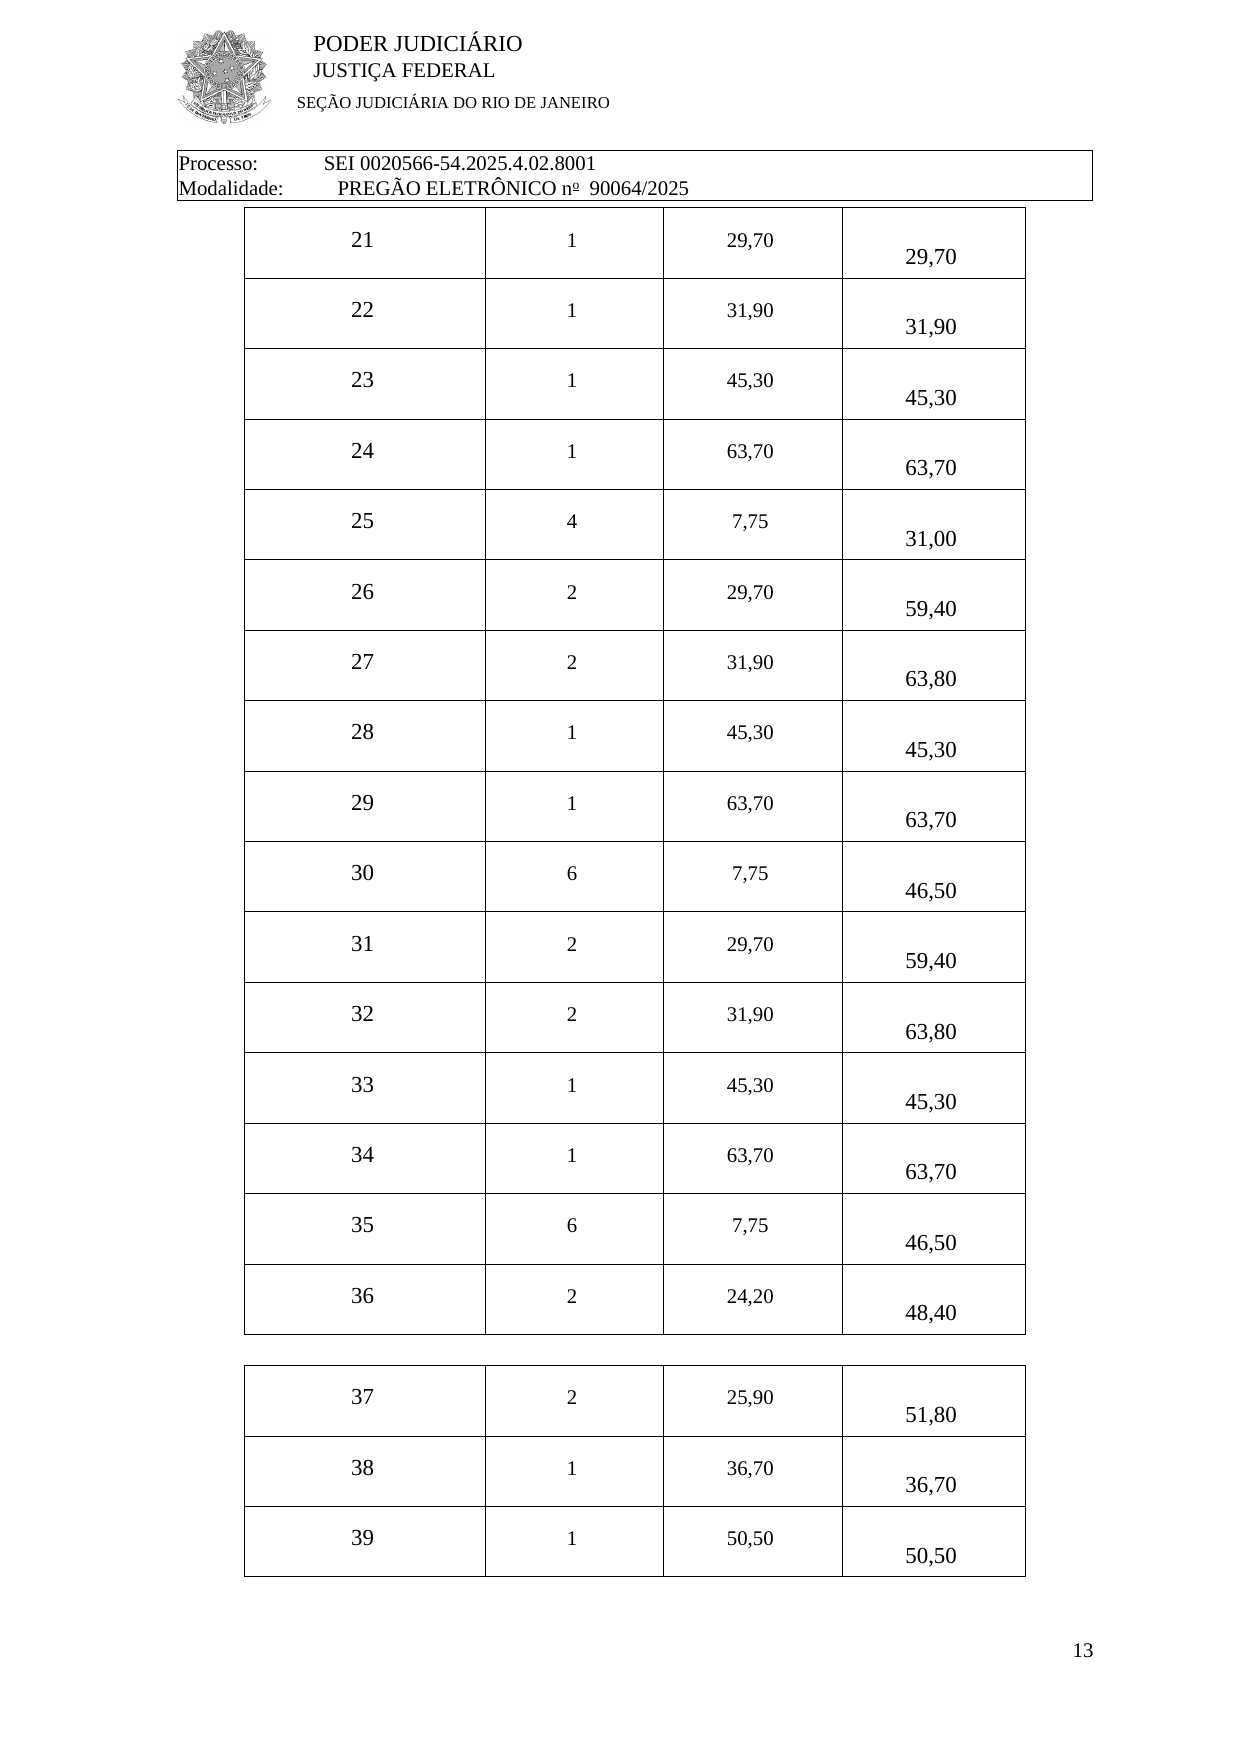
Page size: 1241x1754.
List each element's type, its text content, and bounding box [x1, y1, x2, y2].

table_cell 29,70 [664, 560, 842, 630]
table_cell 29,70 [664, 912, 842, 982]
table_cell 36 [245, 1265, 485, 1334]
table_cell 7,75 [664, 490, 842, 559]
table_cell 28 [245, 701, 485, 771]
table_cell 22 [245, 279, 485, 348]
table_cell 63,80 [843, 631, 1025, 700]
table_cell 38 [245, 1437, 485, 1506]
table_header 51,80 [843, 1366, 1025, 1436]
table_cell 63,70 [843, 420, 1025, 489]
table_cell 31,90 [664, 631, 842, 700]
table_cell 1 [486, 1507, 663, 1576]
table_cell 33 [245, 1053, 485, 1122]
table_cell 50,50 [664, 1507, 842, 1576]
table_cell 1 [486, 279, 663, 348]
table_cell 36,70 [843, 1437, 1025, 1506]
table_cell 63,80 [843, 983, 1025, 1052]
table_cell 1 [486, 701, 663, 771]
table_cell 31,90 [843, 279, 1025, 348]
table_cell 23 [245, 349, 485, 418]
table_cell 6 [486, 842, 663, 911]
table_cell 63,70 [843, 772, 1025, 841]
table_cell 29 [245, 772, 485, 841]
table_cell 7,75 [664, 1194, 842, 1263]
table_cell 50,50 [843, 1507, 1025, 1576]
table_cell 2 [486, 631, 663, 700]
table_cell 63,70 [664, 420, 842, 489]
table_cell 39 [245, 1507, 485, 1576]
table_cell 27 [245, 631, 485, 700]
table_cell 31 [245, 912, 485, 982]
table_cell 4 [486, 490, 663, 559]
table_cell 45,30 [664, 701, 842, 771]
table_cell 59,40 [843, 912, 1025, 982]
table_cell 29,70 [843, 208, 1025, 277]
table_cell 31,00 [843, 490, 1025, 559]
table_header 2 [486, 1366, 663, 1436]
table_cell 30 [245, 842, 485, 911]
table_cell 59,40 [843, 560, 1025, 630]
table_cell 2 [486, 912, 663, 982]
table_cell 2 [486, 1265, 663, 1334]
table_cell 32 [245, 983, 485, 1052]
table_cell 29,70 [664, 208, 842, 277]
table_cell 35 [245, 1194, 485, 1263]
table_cell 63,70 [843, 1124, 1025, 1193]
table_cell 34 [245, 1124, 485, 1193]
table_cell 1 [486, 349, 663, 418]
table_cell 24,20 [664, 1265, 842, 1334]
table_cell 7,75 [664, 842, 842, 911]
table_cell 45,30 [843, 701, 1025, 771]
table_cell 26 [245, 560, 485, 630]
table_cell 45,30 [843, 349, 1025, 418]
table_cell 46,50 [843, 842, 1025, 911]
table_cell 1 [486, 208, 663, 277]
table_cell 1 [486, 1053, 663, 1122]
table_cell 63,70 [664, 1124, 842, 1193]
table_cell 1 [486, 1124, 663, 1193]
table_cell 31,90 [664, 279, 842, 348]
table_cell 31,90 [664, 983, 842, 1052]
table_header 25,90 [664, 1366, 842, 1436]
table_cell 1 [486, 420, 663, 489]
table_cell 24 [245, 420, 485, 489]
table_cell 2 [486, 560, 663, 630]
table_cell 21 [245, 208, 485, 277]
table_cell 45,30 [664, 349, 842, 418]
table_cell 63,70 [664, 772, 842, 841]
table_cell 36,70 [664, 1437, 842, 1506]
table_cell 1 [486, 1437, 663, 1506]
table_cell 6 [486, 1194, 663, 1263]
table_cell 46,50 [843, 1194, 1025, 1263]
table_cell 1 [486, 772, 663, 841]
table_cell 45,30 [664, 1053, 842, 1122]
table_cell 2 [486, 983, 663, 1052]
table_cell 45,30 [843, 1053, 1025, 1122]
table_header 37 [245, 1366, 485, 1436]
table_cell 25 [245, 490, 485, 559]
table_cell 48,40 [843, 1265, 1025, 1334]
